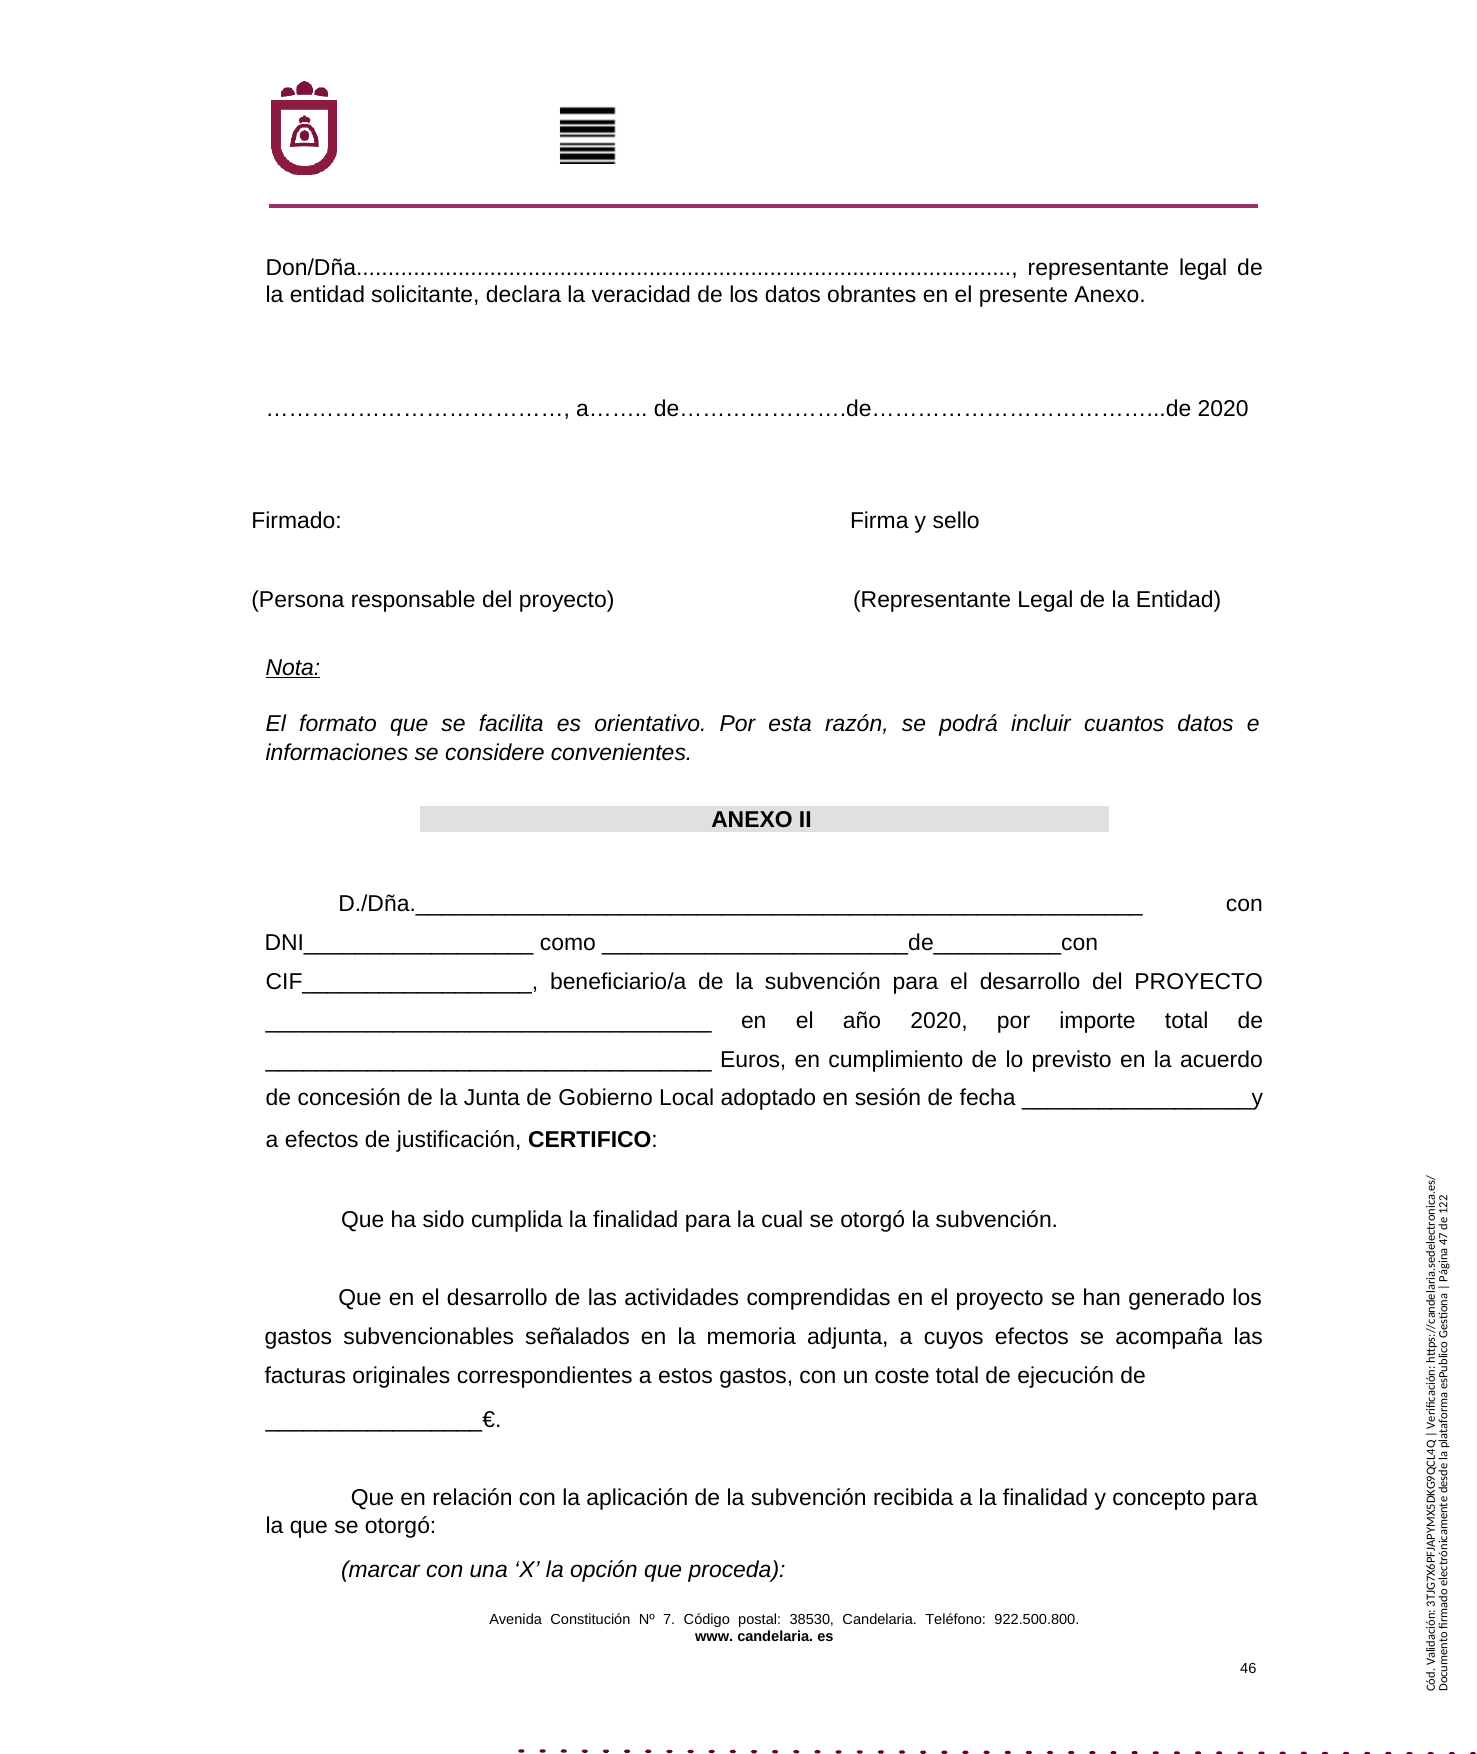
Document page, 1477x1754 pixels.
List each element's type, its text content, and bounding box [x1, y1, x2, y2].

text D./Dña._________________________________________________________ con DNI__________________ como ________________________de__________con [264, 889, 1263, 955]
text (Persona responsable del proyecto) (Representante Legal de la Entidad) [251, 586, 1276, 612]
text Que en el desarrollo de las actividades comprendidas en el proyecto se han generado los gastos subvencionables señalados en la memoria adjunta, a cuyos efectos se acompaña las facturas originales correspondientes a estos gastos, con un coste total de ejecución de [264, 1284, 1263, 1389]
text Que ha sido cumplida la finalidad para la cual se otorgó la subvención. [341, 1206, 1263, 1232]
text Nota: [265, 654, 1276, 681]
text (marcar con una ‘X’ la opción que proceda): [341, 1556, 1263, 1582]
text _________________€. [265, 1406, 1263, 1432]
text Que en relación con la aplicación de la subvención recibida a la finalidad y concepto para [252, 1484, 1264, 1510]
text la que se otorgó: [265, 1512, 1263, 1539]
text …………………………………, a…….. de………………….de………………………………...de 2020 [265, 395, 1263, 421]
text El formato que se facilita es orientativo. Por esta razón, se podrá incluir cuantos datos e informaciones se considere convenientes. [265, 710, 1263, 766]
text CIF__________________, beneficiario/a de la subvención para el desarrollo del PROYECTO ___________________________________ en el año 2020, por importe total de ___________________________________ Euros, en cumplimiento de lo previsto en la acuerdo de concesión de la Junta de Gobierno Local adoptado en sesión de fecha __________________y a efectos de justificación, CERTIFICO: [265, 968, 1263, 1153]
subtitle ANEXO II [420, 806, 1109, 832]
text Firmado: Firma y sello [251, 507, 1276, 533]
text Don/Dña......................................................................................................., representante legal de la entidad solicitante, declara la veracidad de los datos obrantes en el presente Anexo. [265, 254, 1263, 307]
